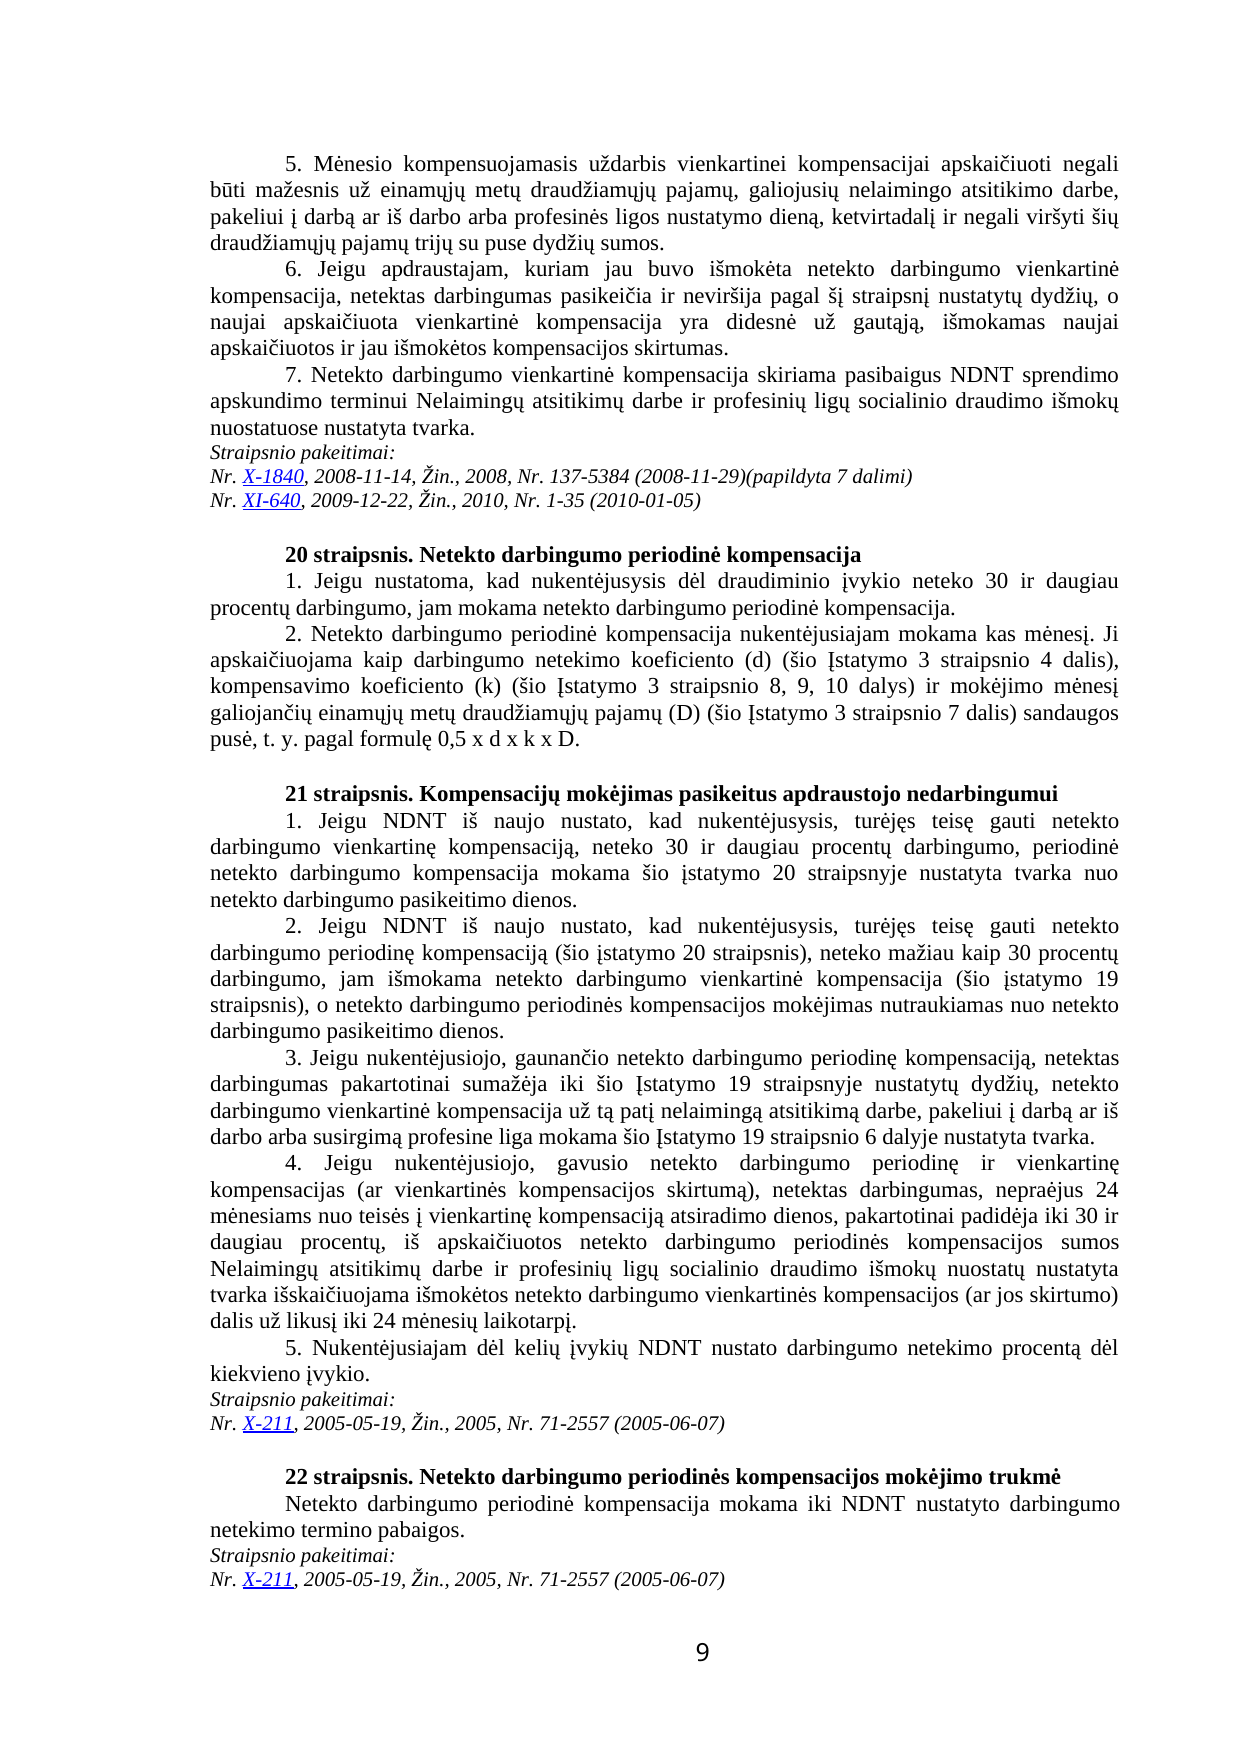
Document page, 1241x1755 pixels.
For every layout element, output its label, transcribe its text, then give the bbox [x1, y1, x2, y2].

text Nr. X-211, 2005-05-19, Žin., 2005, Nr. 71-2557 (2005-06-07) [210, 1567, 1120, 1591]
text Nr. XI-640, 2009-12-22, Žin., 2010, Nr. 1-35 (2010-01-05) [210, 488, 1120, 512]
text 1. Jeigu NDNT iš naujo nustato, kad nukentėjusysis, turėjęs teisę gauti netekto darbingumo vienkartinę kompensaciją, neteko 30 ir daugiau procentų darbingumo, periodinė netekto darbingumo kompensacija mokama šio įstatymo 20 straipsnyje nustatyta tvarka nuo netekto darbingumo pasikeitimo dienos. [210, 807, 1120, 912]
text 7. Netekto darbingumo vienkartinė kompensacija skiriama pasibaigus NDNT sprendimo apskundimo terminui Nelaimingų atsitikimų darbe ir profesinių ligų socialinio draudimo išmokų nuostatuose nustatyta tvarka. [210, 361, 1120, 440]
text 5. Mėnesio kompensuojamasis uždarbis vienkartinei kompensacijai apskaičiuoti negali būti mažesnis už einamųjų metų draudžiamųjų pajamų, galiojusių nelaimingo atsitikimo darbe, pakeliui į darbą ar iš darbo arba profesinės ligos nustatymo dieną, ketvirtadalį ir negali viršyti šių draudžiamųjų pajamų trijų su puse dydžių sumos. [210, 150, 1120, 255]
text 21 straipsnis. Kompensacijų mokėjimas pasikeitus apdraustojo nedarbingumui [210, 780, 1120, 807]
text 5. Nukentėjusiajam dėl kelių įvykių NDNT nustato darbingumo netekimo procentą dėl kiekvieno įvykio. [210, 1334, 1120, 1387]
text 6. Jeigu apdraustajam, kuriam jau buvo išmokėta netekto darbingumo vienkartinė kompensacija, netektas darbingumas pasikeičia ir neviršija pagal šį straipsnį nustatytų dydžių, o naujai apskaičiuota vienkartinė kompensacija yra didesnė už gautąją, išmokamas naujai apskaičiuotos ir jau išmokėtos kompensacijos skirtumas. [210, 255, 1120, 361]
text 22 straipsnis. Netekto darbingumo periodinės kompensacijos mokėjimo trukmė [285, 1463, 1120, 1490]
text Straipsnio pakeitimai: [210, 1542, 1120, 1567]
text Nr. X-211, 2005-05-19, Žin., 2005, Nr. 71-2557 (2005-06-07) [210, 1411, 1120, 1435]
text 3. Jeigu nukentėjusiojo, gaunančio netekto darbingumo periodinę kompensaciją, netektas darbingumas pakartotinai sumažėja iki šio Įstatymo 19 straipsnyje nustatytų dydžių, netekto darbingumo vienkartinė kompensacija už tą patį nelaimingą atsitikimą darbe, pakeliui į darbą ar iš darbo arba susirgimą profesine liga mokama šio Įstatymo 19 straipsnio 6 dalyje nustatyta tvarka. [210, 1044, 1120, 1149]
text 4. Jeigu nukentėjusiojo, gavusio netekto darbingumo periodinę ir vienkartinę kompensacijas (ar vienkartinės kompensacijos skirtumą), netektas darbingumas, nepraėjus 24 mėnesiams nuo teisės į vienkartinę kompensaciją atsiradimo dienos, pakartotinai padidėja iki 30 ir daugiau procentų, iš apskaičiuotos netekto darbingumo periodinės kompensacijos sumos Nelaimingų atsitikimų darbe ir profesinių ligų socialinio draudimo išmokų nuostatų nustatyta tvarka išskaičiuojama išmokėtos netekto darbingumo vienkartinės kompensacijos (ar jos skirtumo) dalis už likusį iki 24 mėnesių laikotarpį. [210, 1149, 1120, 1334]
text 20 straipsnis. Netekto darbingumo periodinė kompensacija [210, 541, 1120, 567]
text Straipsnio pakeitimai: [210, 440, 1120, 464]
text 1. Jeigu nustatoma, kad nukentėjusysis dėl draudiminio įvykio neteko 30 ir daugiau procentų darbingumo, jam mokama netekto darbingumo periodinė kompensacija. [210, 567, 1120, 620]
text Netekto darbingumo periodinė kompensacija mokama iki NDNT nustatyto darbingumo netekimo termino pabaigos. [210, 1490, 1120, 1542]
text Nr. X-1840, 2008-11-14, Žin., 2008, Nr. 137-5384 (2008-11-29)(papildyta 7 dalimi) [210, 464, 1120, 488]
text 2. Netekto darbingumo periodinė kompensacija nukentėjusiajam mokama kas mėnesį. Ji apskaičiuojama kaip darbingumo netekimo koeficiento (d) (šio Įstatymo 3 straipsnio 4 dalis), kompensavimo koeficiento (k) (šio Įstatymo 3 straipsnio 8, 9, 10 dalys) ir mokėjimo mėnesį galiojančių einamųjų metų draudžiamųjų pajamų (D) (šio Įstatymo 3 straipsnio 7 dalis) sandaugos pusė, t. y. pagal formulę 0,5 x d x k x D. [210, 620, 1120, 752]
text 2. Jeigu NDNT iš naujo nustato, kad nukentėjusysis, turėjęs teisę gauti netekto darbingumo periodinę kompensaciją (šio įstatymo 20 straipsnis), neteko mažiau kaip 30 procentų darbingumo, jam išmokama netekto darbingumo vienkartinė kompensacija (šio įstatymo 19 straipsnis), o netekto darbingumo periodinės kompensacijos mokėjimas nutraukiamas nuo netekto darbingumo pasikeitimo dienos. [210, 912, 1120, 1044]
text Straipsnio pakeitimai: [210, 1387, 1120, 1411]
